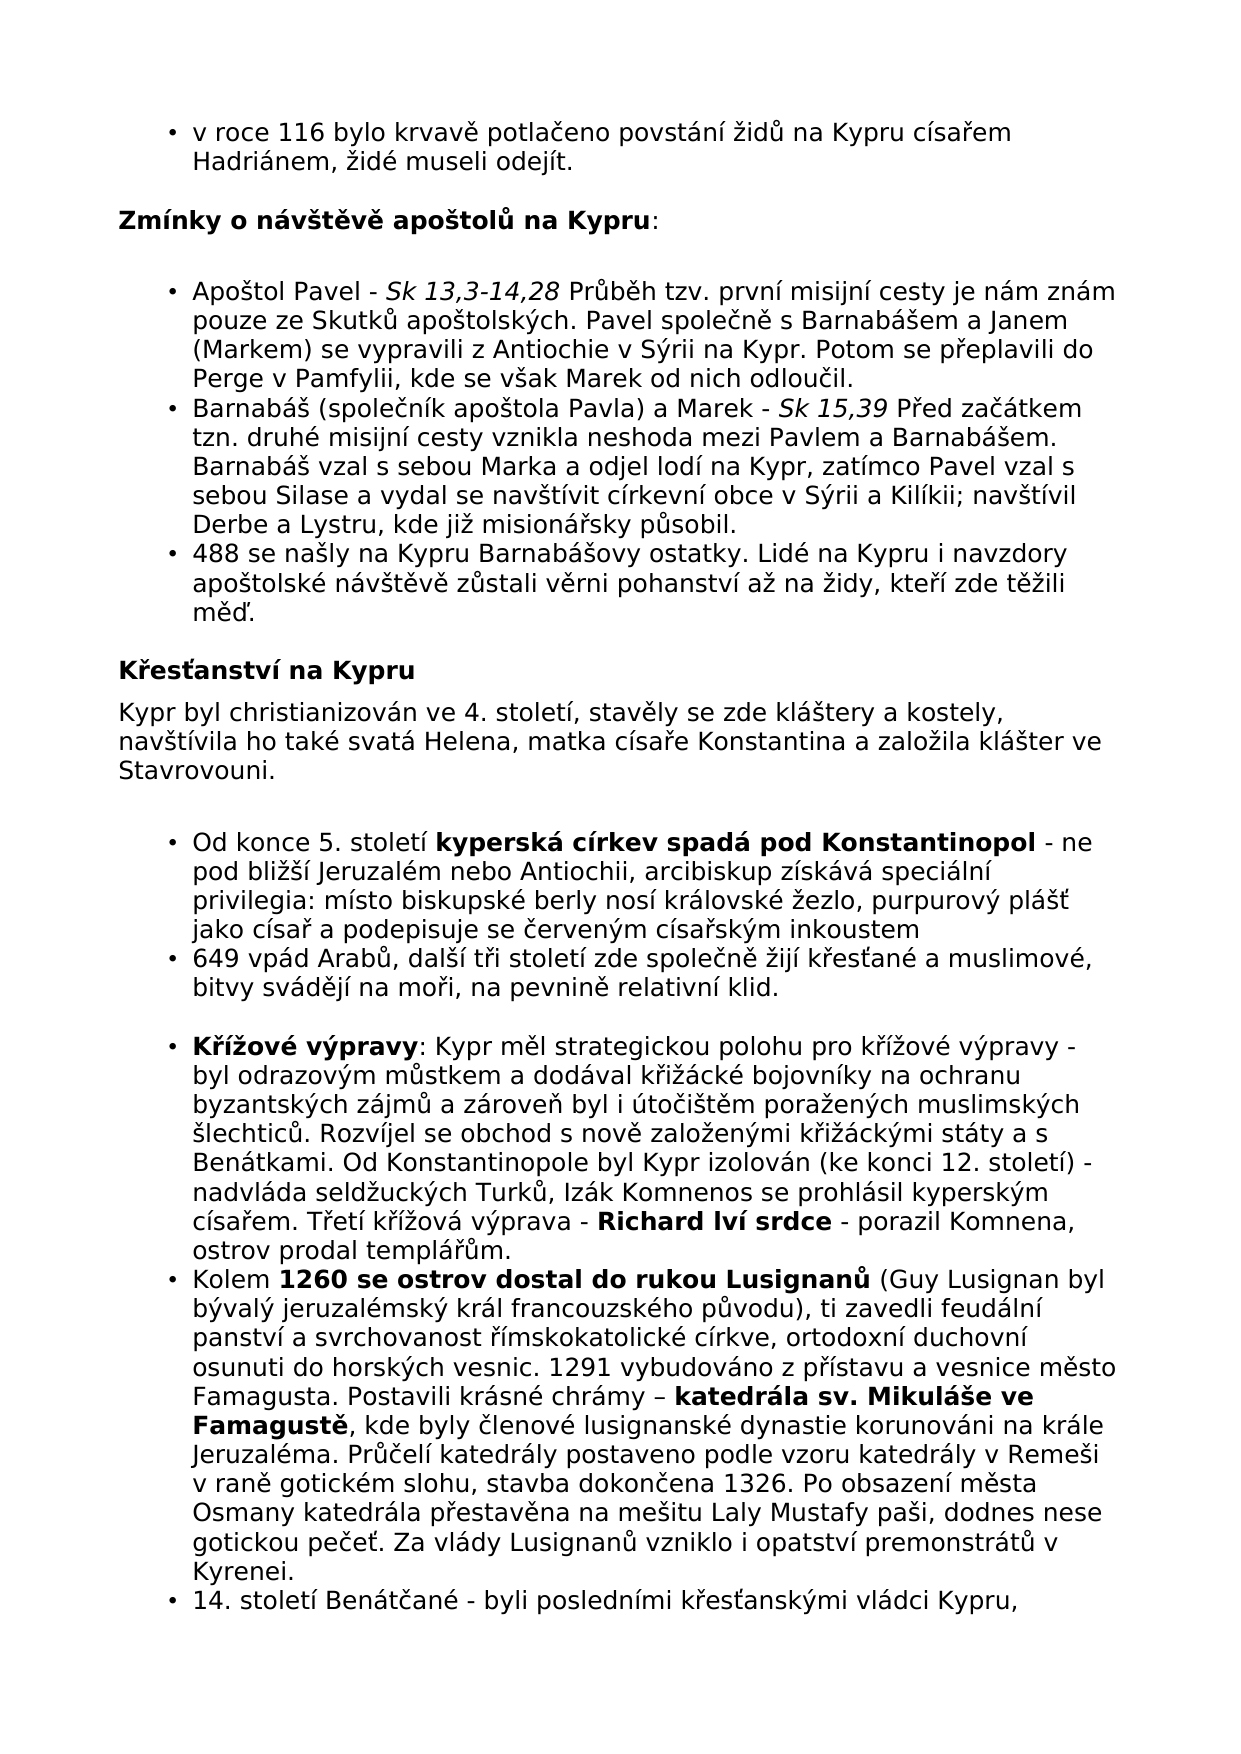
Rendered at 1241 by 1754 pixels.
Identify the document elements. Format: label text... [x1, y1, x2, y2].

text Kypr byl christianizován ve 4. století, stavěly se zde kláštery a kostely, navštívila ho také svatá Helena, matka císaře Konstantina a založila klášter ve Stavrovouni. [118, 698, 1122, 786]
list 488 se našly na Kypru Barnabášovy ostatky. Lidé na Kypru i navzdory apoštolské návštěvě zůstali věrni pohanství až na židy, kteří zde těžili měď. [177, 539, 1122, 627]
list Apoštol Pavel - Sk 13,3-14,28 Průběh tzv. první misijní cesty je nám znám pouze ze Skutků apoštolských. Pavel společně s Barnabášem a Janem (Markem) se vypravili z Antiochie v Sýrii na Kypr. Potom se přeplavili do Perge v Pamfylii, kde se však Marek od nich odloučil. [177, 277, 1122, 394]
text Zmínky o návštěvě apoštolů na Kypru: [118, 206, 1122, 235]
list Od konce 5. století kyperská církev spadá pod Konstantinopol - ne pod bližší Jeruzalém nebo Antiochii, arcibiskup získává speciální privilegia: místo biskupské berly nosí královské žezlo, purpurový plášť jako císař a podepisuje se červeným císařským inkoustem [177, 828, 1122, 944]
list 649 vpád Arabů, další tři století zde společně žijí křesťané a muslimové, bitvy svádějí na moři, na pevnině relativní klid. [177, 944, 1122, 1032]
list v roce 116 bylo krvavě potlačeno povstání židů na Kypru císařem Hadriánem, židé museli odejít. [177, 118, 1122, 176]
text Křesťanství na Kypru [118, 657, 1122, 686]
list 14. století Benátčané - byli posledními křesťanskými vládci Kypru, [177, 1586, 1122, 1615]
list Barnabáš (společník apoštola Pavla) a Marek - Sk 15,39 Před začátkem tzn. druhé misijní cesty vznikla neshoda mezi Pavlem a Barnabášem. Barnabáš vzal s sebou Marka a odjel lodí na Kypr, zatímco Pavel vzal s sebou Silase a vydal se navštívit církevní obce v Sýrii a Kilíkii; navštívil Derbe a Lystru, kde již misionářsky působil. [177, 394, 1122, 539]
list Kolem 1260 se ostrov dostal do rukou Lusignanů (Guy Lusignan byl bývalý jeruzalémský král francouzského původu), ti zavedli feudální panství a svrchovanost římskokatolické církve, ortodoxní duchovní osunuti do horských vesnic. 1291 vybudováno z přístavu a vesnice město Famagusta. Postavili krásné chrámy – katedrála sv. Mikuláše ve Famagustě, kde byly členové lusignanské dynastie korunováni na krále Jeruzaléma. Průčelí katedrály postaveno podle vzoru katedrály v Remeši v raně gotickém slohu, stavba dokončena 1326. Po obsazení města Osmany katedrála přestavěna na mešitu Laly Mustafy paši, dodnes nese gotickou pečeť. Za vlády Lusignanů vzniklo i opatství premonstrátů v Kyrenei. [177, 1265, 1122, 1586]
list Křížové výpravy: Kypr měl strategickou polohu pro křížové výpravy - byl odrazovým můstkem a dodával křižácké bojovníky na ochranu byzantských zájmů a zároveň byl i útočištěm poražených muslimských šlechticů. Rozvíjel se obchod s nově založenými křižáckými státy a s Benátkami. Od Konstantinopole byl Kypr izolován (ke konci 12. století) - nadvláda seldžuckých Turků, Izák Komnenos se prohlásil kyperským císařem. Třetí křížová výprava - Richard lví srdce - porazil Komnena, ostrov prodal templářům. [177, 1032, 1122, 1265]
